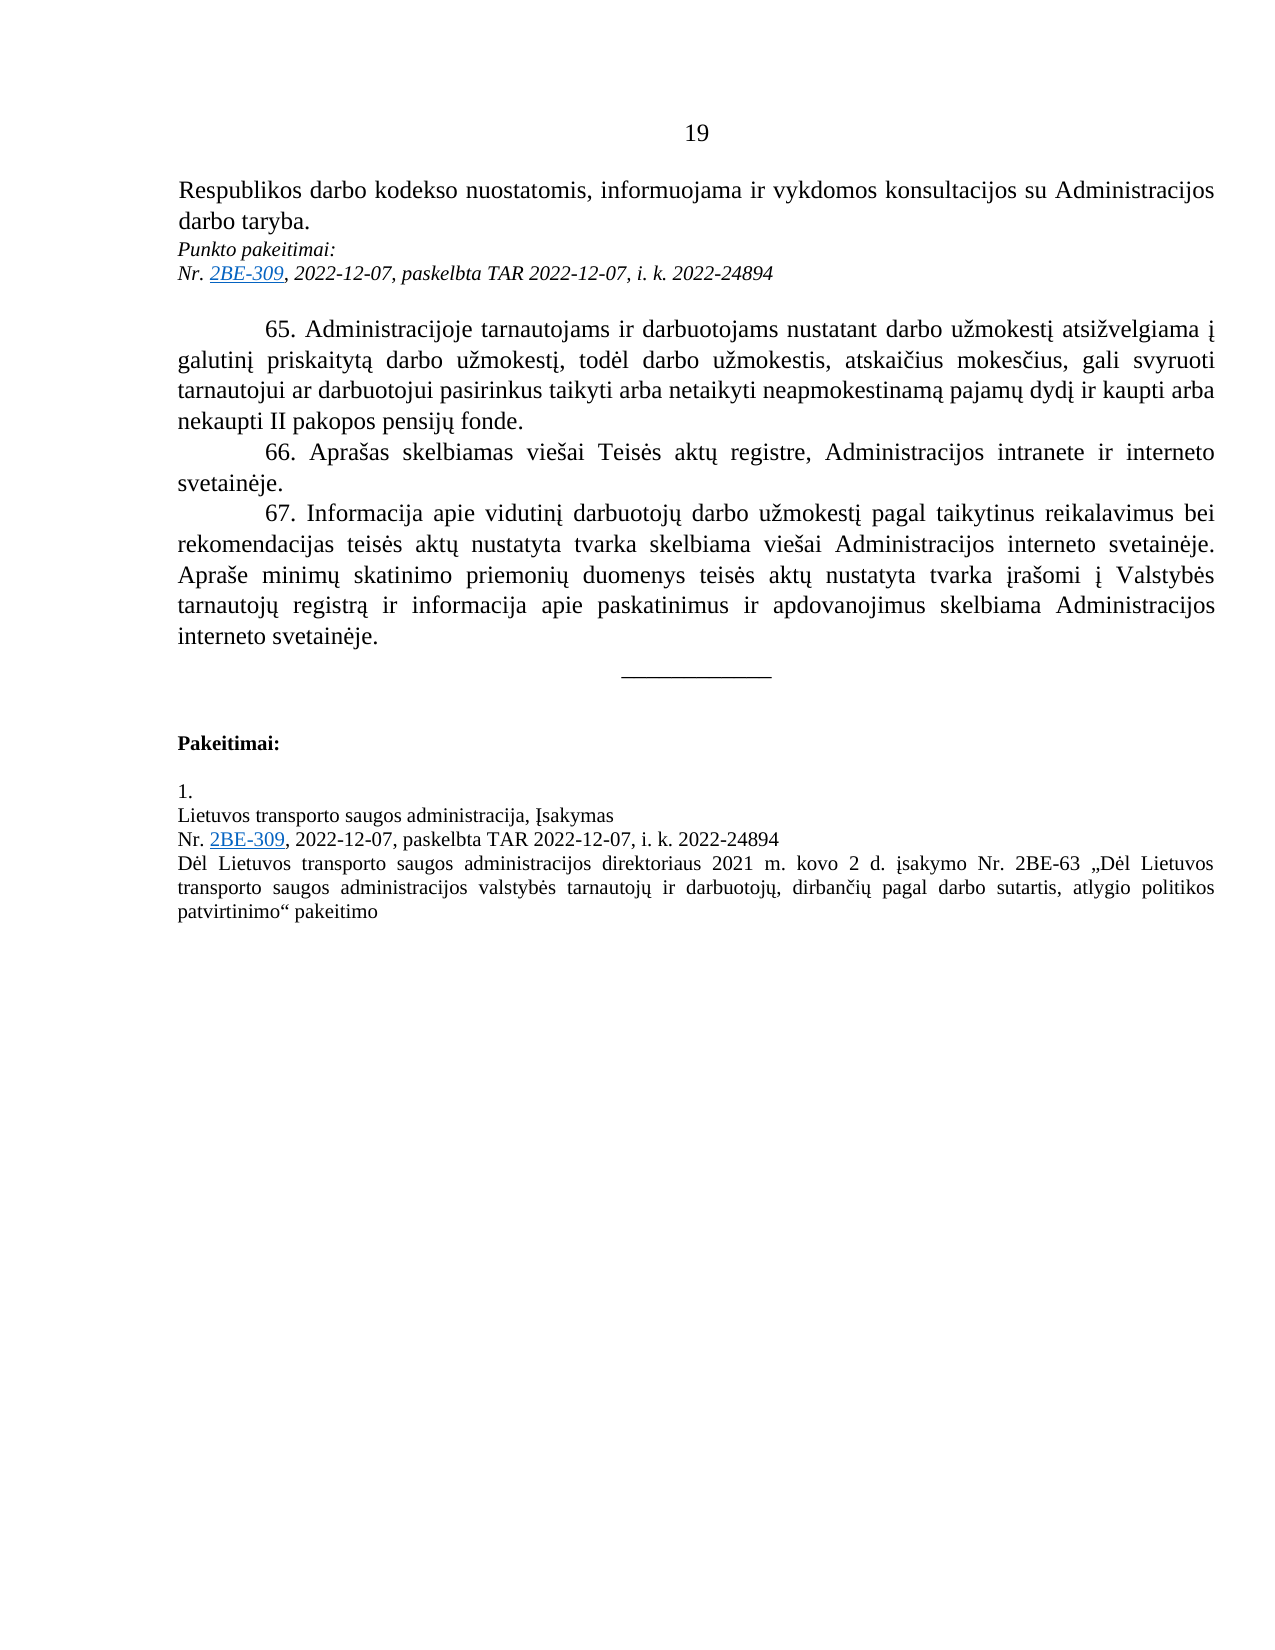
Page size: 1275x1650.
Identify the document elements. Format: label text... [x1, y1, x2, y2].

text 67. Informacija apie vidutinį darbuotojų darbo užmokestį pagal taikytinus reikalavimus bei rekomendacijas teisės aktų nustatyta tvarka skelbiama viešai Administracijos interneto svetainėje. Apraše minimų skatinimo priemonių duomenys teisės aktų nustatyta tvarka įrašomi į Valstybės tarnautojų registrą ir informacija apie paskatinimus ir apdovanojimus skelbiama Administracijos interneto svetainėje. [177, 498, 1216, 650]
text Punkto pakeitimai: [177, 237, 1216, 261]
text Nr. 2BE-309, 2022-12-07, paskelbta TAR 2022-12-07, i. k. 2022-24894 [177, 827, 1216, 851]
text 65. Administracijoje tarnautojams ir darbuotojams nustatant darbo užmokestį atsižvelgiama į galutinį priskaitytą darbo užmokestį, todėl darbo užmokestis, atskaičius mokesčius, gali svyruoti tarnautojui ar darbuotojui pasirinkus taikyti arba netaikyti neapmokestinamą pajamų dydį ir kaupti arba nekaupti II pakopos pensijų fonde. [177, 314, 1216, 435]
text Nr. 2BE-309, 2022-12-07, paskelbta TAR 2022-12-07, i. k. 2022-24894 [177, 261, 1216, 285]
text 1. [177, 779, 1216, 803]
text Pakeitimai: [177, 731, 1216, 755]
text Dėl Lietuvos transporto saugos administracijos direktoriaus 2021 m. kovo 2 d. įsakymo Nr. 2BE-63 „Dėl Lietuvos transporto saugos administracijos valstybės tarnautojų ir darbuotojų, dirbančių pagal darbo sutartis, atlygio politikos patvirtinimo“ pakeitimo [177, 851, 1216, 923]
text Lietuvos transporto saugos administracija, Įsakymas [177, 803, 1216, 827]
text Respublikos darbo kodekso nuostatomis, informuojama ir vykdomos konsultacijos su Administracijos darbo taryba. [178, 176, 1216, 235]
text ____________ [177, 652, 1216, 681]
text 66. Aprašas skelbiamas viešai Teisės aktų registre, Administracijos intranete ir interneto svetainėje. [177, 437, 1216, 496]
